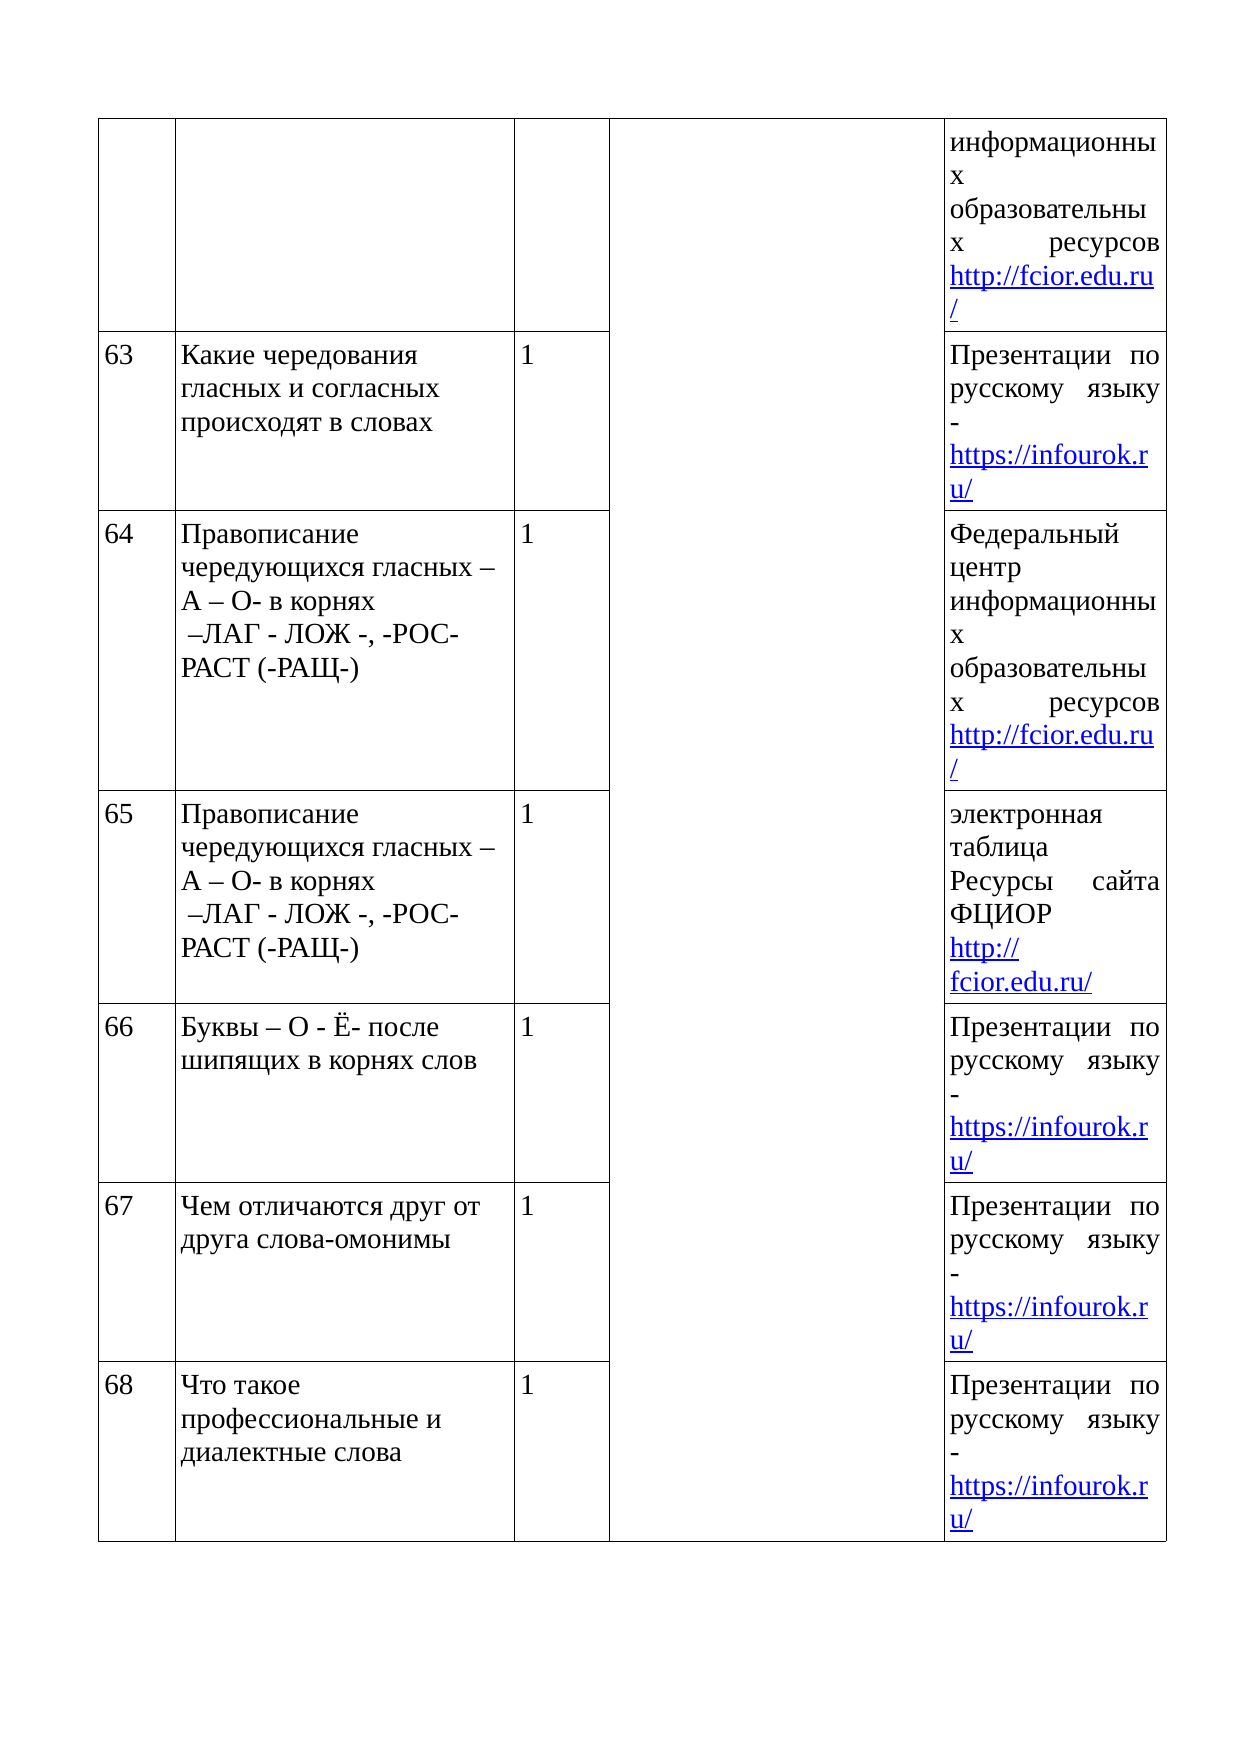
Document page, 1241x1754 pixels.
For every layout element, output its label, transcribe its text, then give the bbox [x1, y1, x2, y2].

table_cell [610, 119, 944, 1541]
table_cell 1 [515, 1004, 609, 1182]
table_cell Презентации по русскому языку - https://infourok.ru/ [945, 1183, 1166, 1361]
table_cell Чем отличаются друг от друга слова-омонимы [176, 1183, 514, 1361]
table_cell 1 [515, 791, 609, 1003]
table_cell Какие чередования гласных и согласных происходят в словах [176, 332, 514, 510]
table_cell 68 [99, 1362, 175, 1541]
table_cell 1 [515, 1362, 609, 1541]
table_cell информационных образовательных ресурсов http://fcior.edu.ru/ [945, 119, 1166, 331]
table_cell 63 [99, 332, 175, 510]
table_cell Федеральный центр информационных образовательных ресурсов http://fcior.edu.ru/ [945, 511, 1166, 790]
table_cell [99, 119, 175, 331]
table_cell 67 [99, 1183, 175, 1361]
table_cell 1 [515, 1183, 609, 1361]
table_cell 1 [515, 332, 609, 510]
table_cell [515, 119, 609, 331]
table_cell 1 [515, 511, 609, 790]
table_cell электронная таблица Ресурсы сайта ФЦИОР http://fcior.edu.ru/ [945, 791, 1166, 1003]
table_cell 66 [99, 1004, 175, 1182]
table_cell Презентации по русскому языку - https://infourok.ru/ [945, 1004, 1166, 1182]
table_cell 65 [99, 791, 175, 1003]
table_cell [176, 119, 514, 331]
table_cell 64 [99, 511, 175, 790]
table_cell Правописание чередующихся гласных – А – О- в корнях –ЛАГ - ЛОЖ -, -РОС-РАСТ (-РАЩ-) [176, 511, 514, 790]
table_cell Буквы – О - Ё- после шипящих в корнях слов [176, 1004, 514, 1182]
table_cell Презентации по русскому языку - https://infourok.ru/ [945, 332, 1166, 510]
table_cell Что такое профессиональные и диалектные слова [176, 1362, 514, 1541]
table_cell Презентации по русскому языку - https://infourok.ru/ [945, 1362, 1166, 1541]
table_cell Правописание чередующихся гласных – А – О- в корнях –ЛАГ - ЛОЖ -, -РОС-РАСТ (-РАЩ-) [176, 791, 514, 1003]
